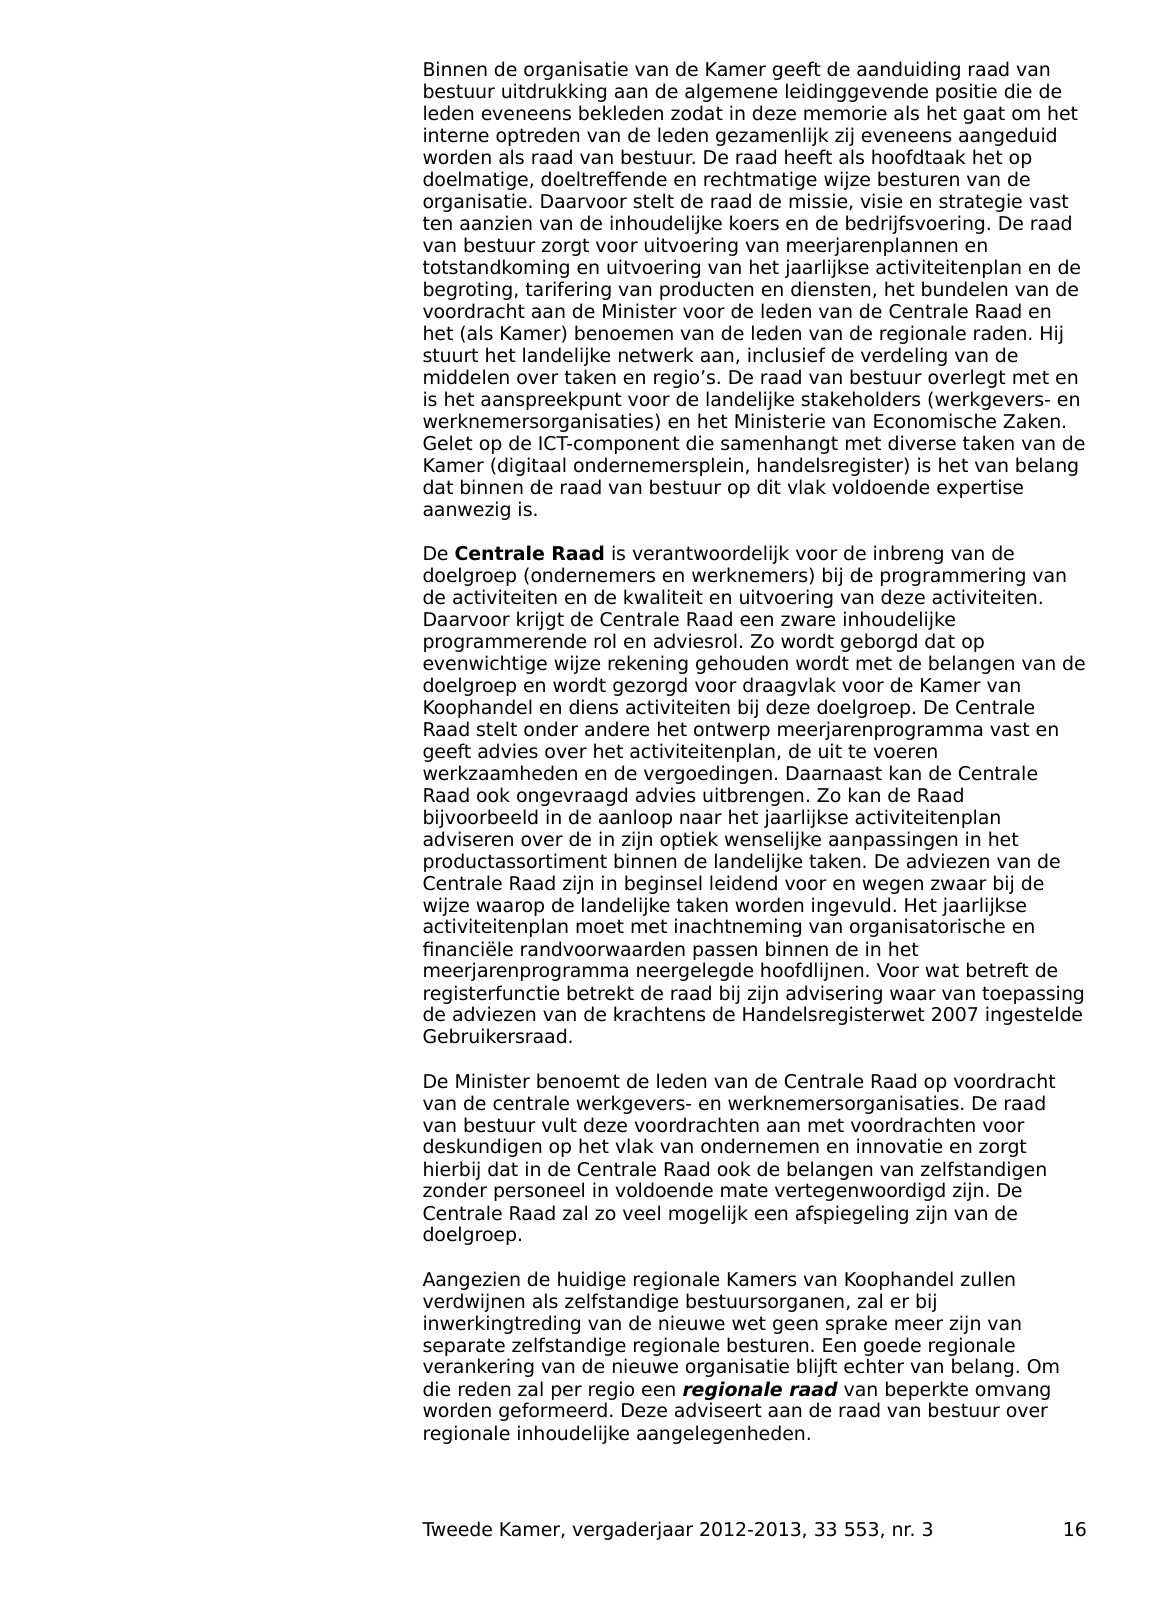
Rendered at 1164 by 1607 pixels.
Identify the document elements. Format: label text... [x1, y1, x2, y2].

text Gelet op de ICT-component die samenhangt met diverse taken van de Kamer (digitaal ondernemersplein, handelsregister) is het van belang dat binnen de raad van bestuur op dit vlak voldoende expertise aanwezig is. [422, 433, 1087, 521]
text Binnen de organisatie van de Kamer geeft de aanduiding raad van bestuur uitdrukking aan de algemene leidinggevende positie die de leden eveneens bekleden zodat in deze memorie als het gaat om het interne optreden van de leden gezamenlijk zij eveneens aangeduid worden als raad van bestuur. De raad heeft als hoofdtaak het op doelmatige, doeltreffende en rechtmatige wijze besturen van de organisatie. Daarvoor stelt de raad de missie, visie en strategie vast ten aanzien van de inhoudelijke koers en de bedrijfsvoering. De raad van bestuur zorgt voor uitvoering van meerjarenplannen en totstandkoming en uitvoering van het jaarlijkse activiteitenplan en de begroting, tarifering van producten en diensten, het bundelen van de voordracht aan de Minister voor de leden van de Centrale Raad en het (als Kamer) benoemen van de leden van de regionale raden. Hij stuurt het landelijke netwerk aan, inclusief de verdeling van de middelen over taken en regio’s. De raad van bestuur overlegt met en is het aanspreekpunt voor de landelijke stakeholders (werkgevers- en werknemersorganisaties) en het Ministerie van Economische Zaken. [422, 59, 1087, 433]
text Aangezien de huidige regionale Kamers van Koophandel zullen verdwijnen als zelfstandige bestuursorganen, zal er bij inwerkingtreding van de nieuwe wet geen sprake meer zijn van separate zelfstandige regionale besturen. Een goede regionale verankering van de nieuwe organisatie blijft echter van belang. Om die reden zal per regio een regionale raad van beperkte omvang worden geformeerd. Deze adviseert aan de raad van bestuur over regionale inhoudelijke aangelegenheden. [422, 1268, 1087, 1444]
text De Centrale Raad is verantwoordelijk voor de inbreng van de doelgroep (ondernemers en werknemers) bij de programmering van de activiteiten en de kwaliteit en uitvoering van deze activiteiten. Daarvoor krijgt de Centrale Raad een zware inhoudelijke programmerende rol en adviesrol. Zo wordt geborgd dat op evenwichtige wijze rekening gehouden wordt met de belangen van de doelgroep en wordt gezorgd voor draagvlak voor de Kamer van Koophandel en diens activiteiten bij deze doelgroep. De Centrale Raad stelt onder andere het ontwerp meerjarenprogramma vast en geeft advies over het activiteitenplan, de uit te voeren werkzaamheden en de vergoedingen. Daarnaast kan de Centrale Raad ook ongevraagd advies uitbrengen. Zo kan de Raad bijvoorbeeld in de aanloop naar het jaarlijkse activiteitenplan adviseren over de in zijn optiek wenselijke aanpassingen in het productassortiment binnen de landelijke taken. De adviezen van de Centrale Raad zijn in beginsel leidend voor en wegen zwaar bij de wijze waarop de landelijke taken worden ingevuld. Het jaarlijkse activiteitenplan moet met inachtneming van organisatorische en financiële randvoorwaarden passen binnen de in het meerjarenprogramma neergelegde hoofdlijnen. Voor wat betreft de registerfunctie betrekt de raad bij zijn advisering waar van toepassing de adviezen van de krachtens de Handelsregisterwet 2007 ingestelde Gebruikersraad. [422, 543, 1087, 1048]
text De Minister benoemt de leden van de Centrale Raad op voordracht van de centrale werkgevers- en werknemersorganisaties. De raad van bestuur vult deze voordrachten aan met voordrachten voor deskundigen op het vlak van ondernemen en innovatie en zorgt hierbij dat in de Centrale Raad ook de belangen van zelfstandigen zonder personeel in voldoende mate vertegenwoordigd zijn. De Centrale Raad zal zo veel mogelijk een afspiegeling zijn van de doelgroep. [422, 1071, 1087, 1246]
